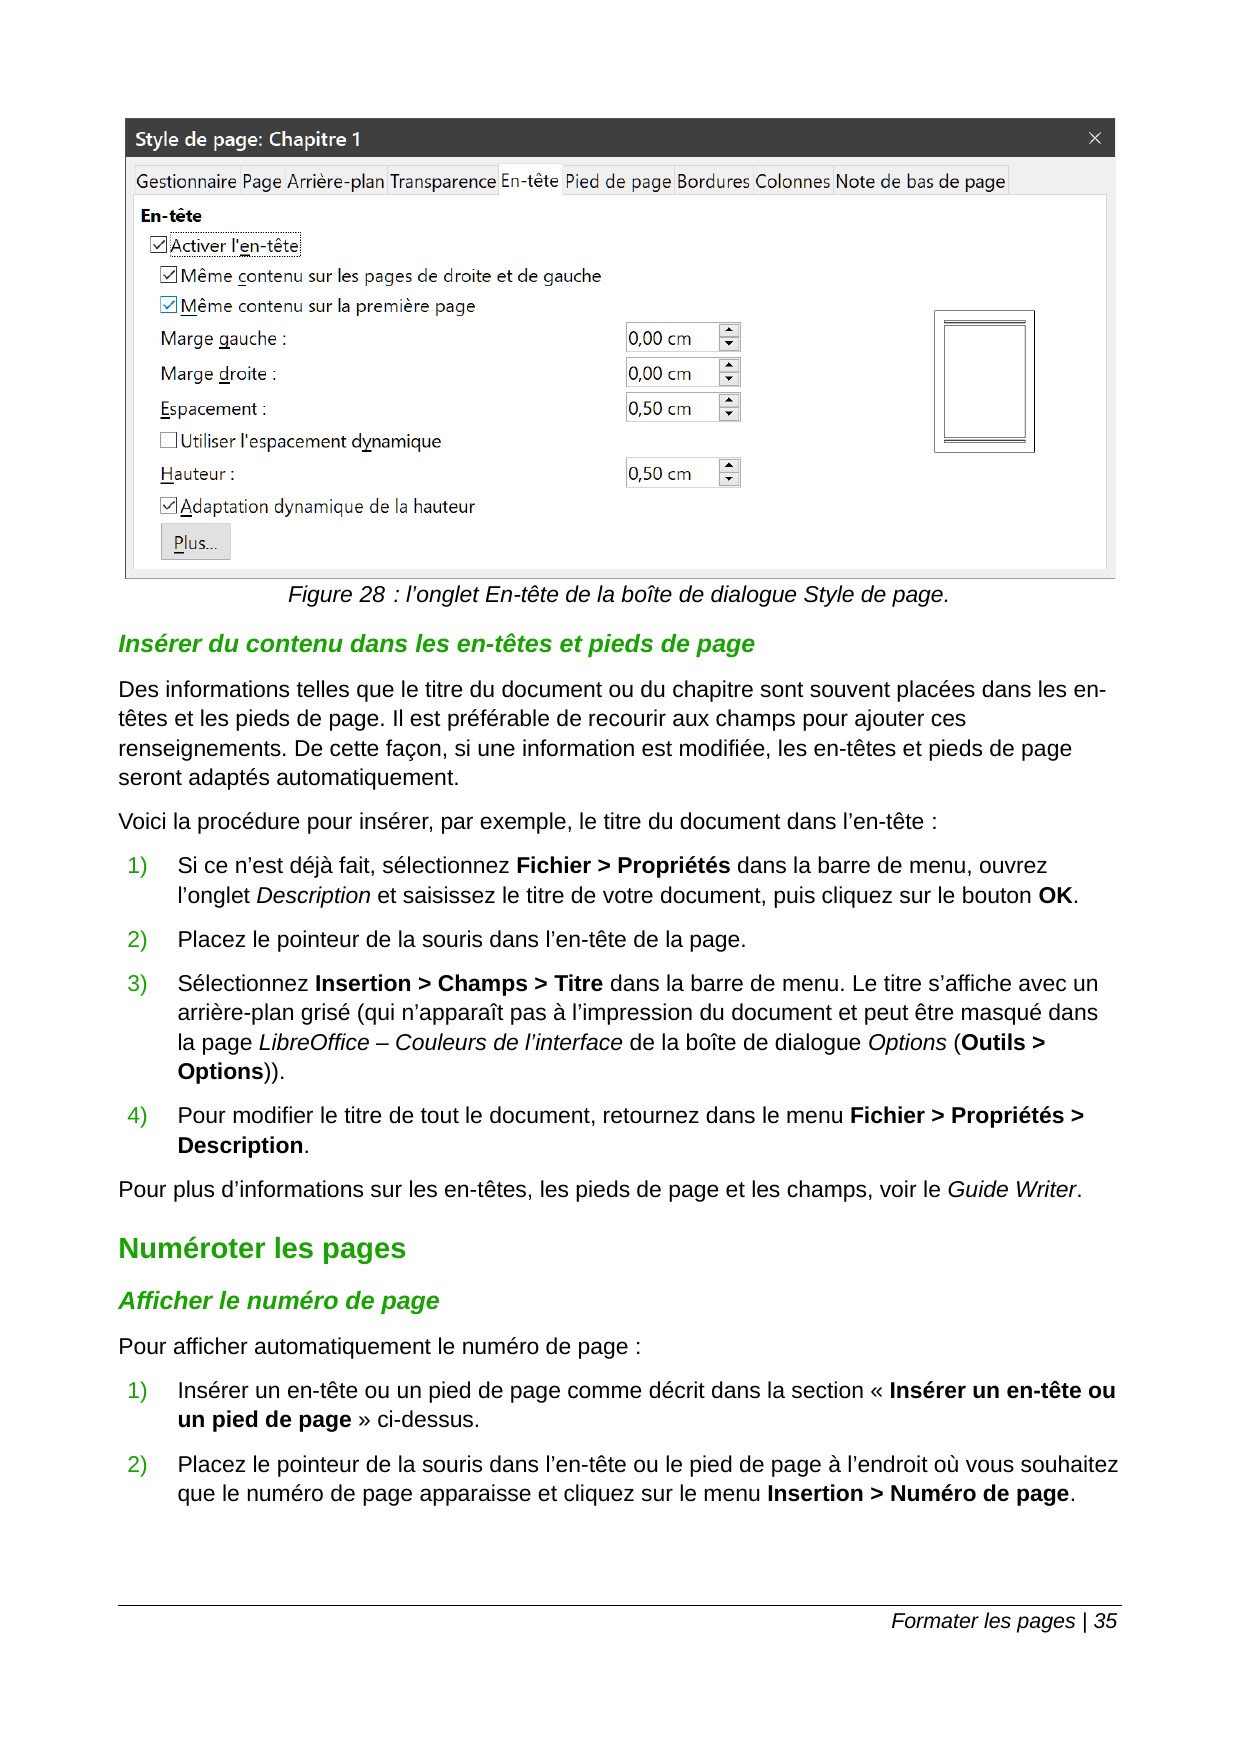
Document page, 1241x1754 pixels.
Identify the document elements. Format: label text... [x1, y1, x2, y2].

text Des informations telles que le titre du document ou du chapitre sont souvent placées dans les en-têtes et les pieds de page. Il est préférable de recourir aux champs pour ajouter ces renseignements. De cette façon, si une information est modifiée, les en-têtes et pieds de page seront adaptés automatiquement. [118, 673, 1122, 791]
list Sélectionnez Insertion > Champs > Titre dans la barre de menu. Le titre s’affiche avec un arrière-plan grisé (qui n’apparaît pas à l’impression du document et peut être masqué dans la page LibreOffice – Couleurs de l’interface de la boîte de dialogue Options (Outils > Options)). [148, 967, 1122, 1085]
subtitle Numéroter les pages [118, 1231, 1122, 1265]
picture [125, 118, 1116, 579]
list Insérer un en-tête ou un pied de page comme décrit dans la section « Insérer un en-tête ou un pied de page » ci-dessus. [148, 1374, 1122, 1433]
list Si ce n’est déjà fait, sélectionnez Fichier > Propriétés dans la barre de menu, ouvrez l’onglet Description et saisissez le titre de votre document, puis cliquez sur le bouton OK. [148, 849, 1122, 908]
list Placez le pointeur de la souris dans l’en-tête ou le pied de page à l’endroit où vous souhaitez que le numéro de page apparaisse et cliquez sur le menu Insertion > Numéro de page. [148, 1447, 1122, 1506]
text Figure 28 : l’onglet En-tête de la boîte de dialogue Style de page. [118, 578, 1122, 608]
text Voici la procédure pour insérer, par exemple, le titre du document dans l’en-tête : [118, 805, 1122, 834]
text Pour plus d’informations sur les en-têtes, les pieds de page et les champs, voir le Guide Writer. [118, 1173, 1122, 1202]
list Pour modifier le titre de tout le document, retournez dans le menu Fichier > Propriétés > Description. [148, 1099, 1122, 1158]
subtitle Insérer du contenu dans les en-têtes et pieds de page [118, 628, 1122, 658]
text Pour afficher automatiquement le numéro de page : [118, 1330, 1122, 1359]
subtitle Afficher le numéro de page [118, 1286, 1122, 1315]
